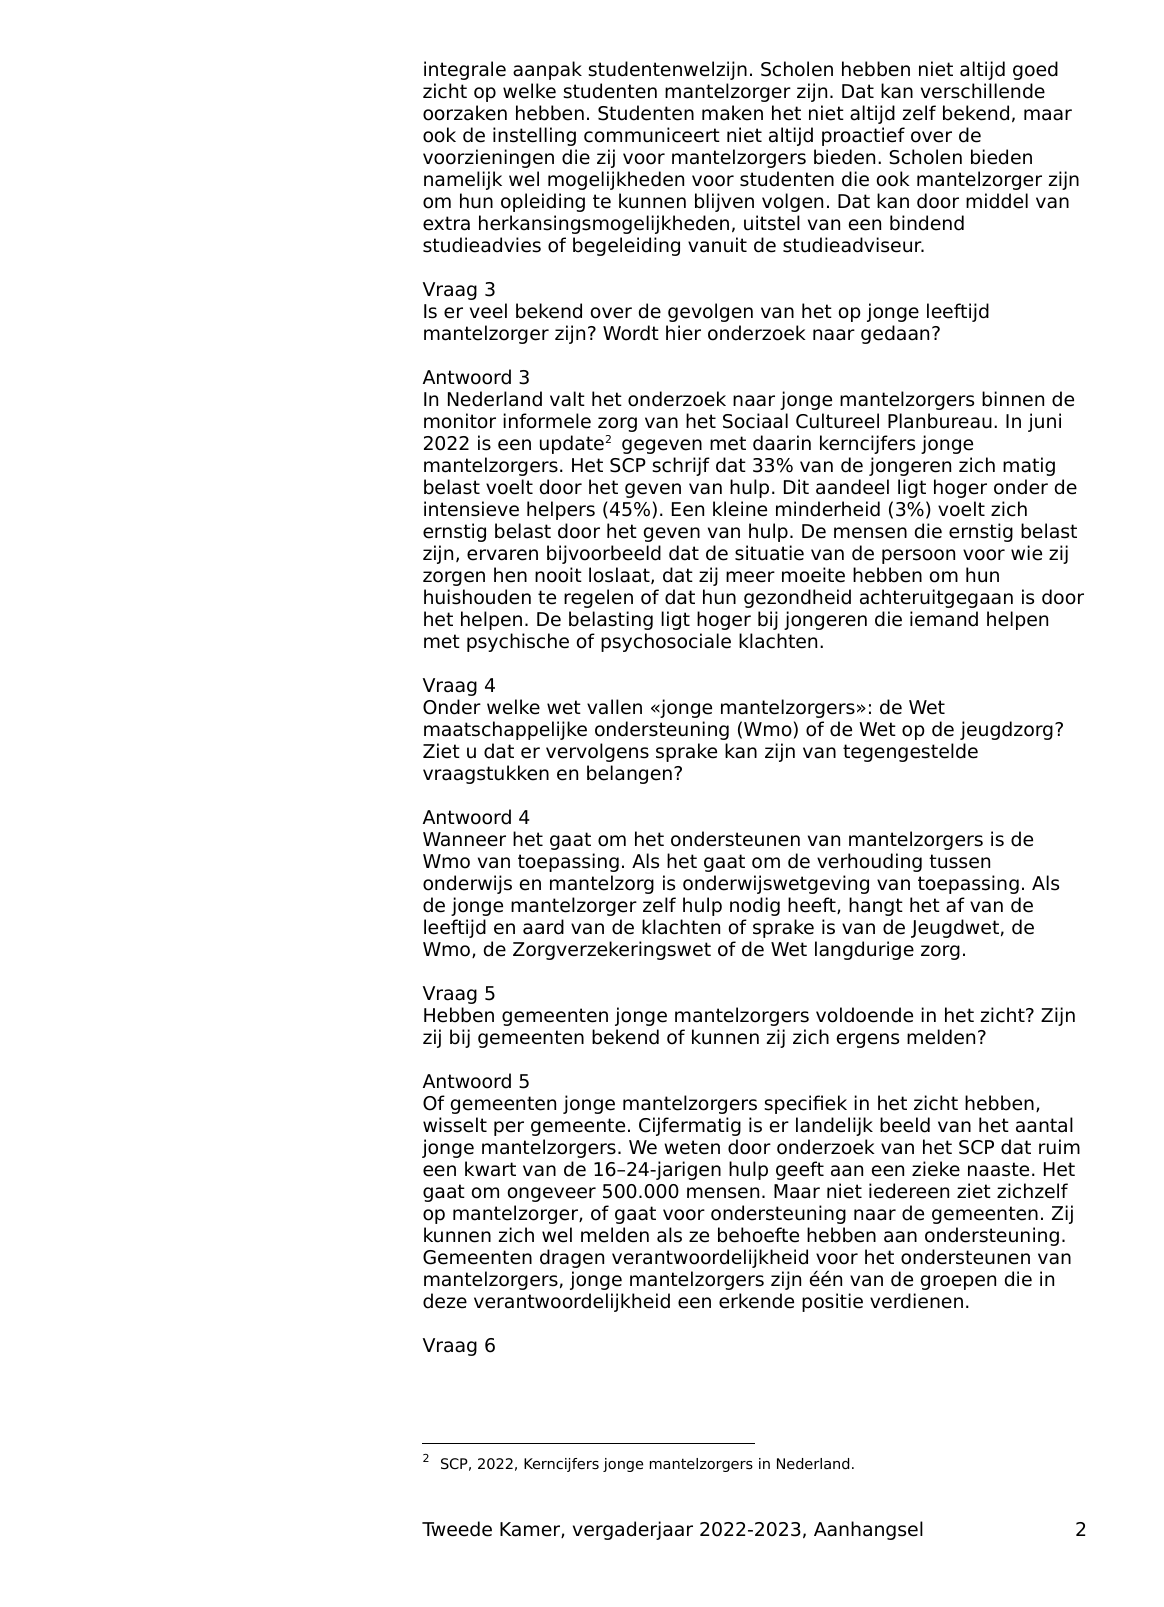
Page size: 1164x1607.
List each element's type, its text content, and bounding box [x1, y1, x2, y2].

text Is er veel bekend over de gevolgen van het op jonge leeftijd mantelzorger zijn? Wordt hier onderzoek naar gedaan? [422, 301, 1087, 345]
text Antwoord 3 [422, 367, 1087, 389]
text SCP, 2022, Kerncijfers jonge mantelzorgers in Nederland. [422, 1452, 1087, 1474]
text integrale aanpak studentenwelzijn. Scholen hebben niet altijd goed zicht op welke studenten mantelzorger zijn. Dat kan verschillende oorzaken hebben. Studenten maken het niet altijd zelf bekend, maar ook de instelling communiceert niet altijd proactief over de voorzieningen die zij voor mantelzorgers bieden. Scholen bieden namelijk wel mogelijkheden voor studenten die ook mantelzorger zijn om hun opleiding te kunnen blijven volgen. Dat kan door middel van extra herkansingsmogelijkheden, uitstel van een bindend studieadvies of begeleiding vanuit de studieadviseur. [422, 59, 1087, 257]
text Vraag 6 [422, 1335, 1087, 1357]
text Of gemeenten jonge mantelzorgers specifiek in het zicht hebben, wisselt per gemeente. Cijfermatig is er landelijk beeld van het aantal jonge mantelzorgers. We weten door onderzoek van het SCP dat ruim een kwart van de 16–24-jarigen hulp geeft aan een zieke naaste. Het gaat om ongeveer 500.000 mensen. Maar niet iedereen ziet zichzelf op mantelzorger, of gaat voor ondersteuning naar de gemeenten. Zij kunnen zich wel melden als ze behoefte hebben aan ondersteuning. Gemeenten dragen verantwoordelijkheid voor het ondersteunen van mantelzorgers, jonge mantelzorgers zijn één van de groepen die in deze verantwoordelijkheid een erkende positie verdienen. [422, 1093, 1087, 1313]
text Vraag 5 [422, 983, 1087, 1005]
text Vraag 3 [422, 279, 1087, 301]
text Vraag 4 [422, 675, 1087, 697]
text Antwoord 4 [422, 807, 1087, 829]
text Hebben gemeenten jonge mantelzorgers voldoende in het zicht? Zijn zij bij gemeenten bekend of kunnen zij zich ergens melden? [422, 1005, 1087, 1049]
text In Nederland valt het onderzoek naar jonge mantelzorgers binnen de monitor informele zorg van het Sociaal Cultureel Planbureau. In juni 2022 is een update gegeven met daarin kerncijfers jonge mantelzorgers. Het SCP schrijf dat 33% van de jongeren zich matig belast voelt door het geven van hulp. Dit aandeel ligt hoger onder de intensieve helpers (45%). Een kleine minderheid (3%) voelt zich ernstig belast door het geven van hulp. De mensen die ernstig belast zijn, ervaren bijvoorbeeld dat de situatie van de persoon voor wie zij zorgen hen nooit loslaat, dat zij meer moeite hebben om hun huishouden te regelen of dat hun gezondheid achteruitgegaan is door het helpen. De belasting ligt hoger bij jongeren die iemand helpen met psychische of psychosociale klachten. [422, 389, 1087, 653]
text Wanneer het gaat om het ondersteunen van mantelzorgers is de Wmo van toepassing. Als het gaat om de verhouding tussen onderwijs en mantelzorg is onderwijswetgeving van toepassing. Als de jonge mantelzorger zelf hulp nodig heeft, hangt het af van de leeftijd en aard van de klachten of sprake is van de Jeugdwet, de Wmo, de Zorgverzekeringswet of de Wet langdurige zorg. [422, 829, 1087, 961]
text Antwoord 5 [422, 1071, 1087, 1093]
text Onder welke wet vallen «jonge mantelzorgers»: de Wet maatschappelijke ondersteuning (Wmo) of de Wet op de jeugdzorg? Ziet u dat er vervolgens sprake kan zijn van tegengestelde vraagstukken en belangen? [422, 697, 1087, 785]
